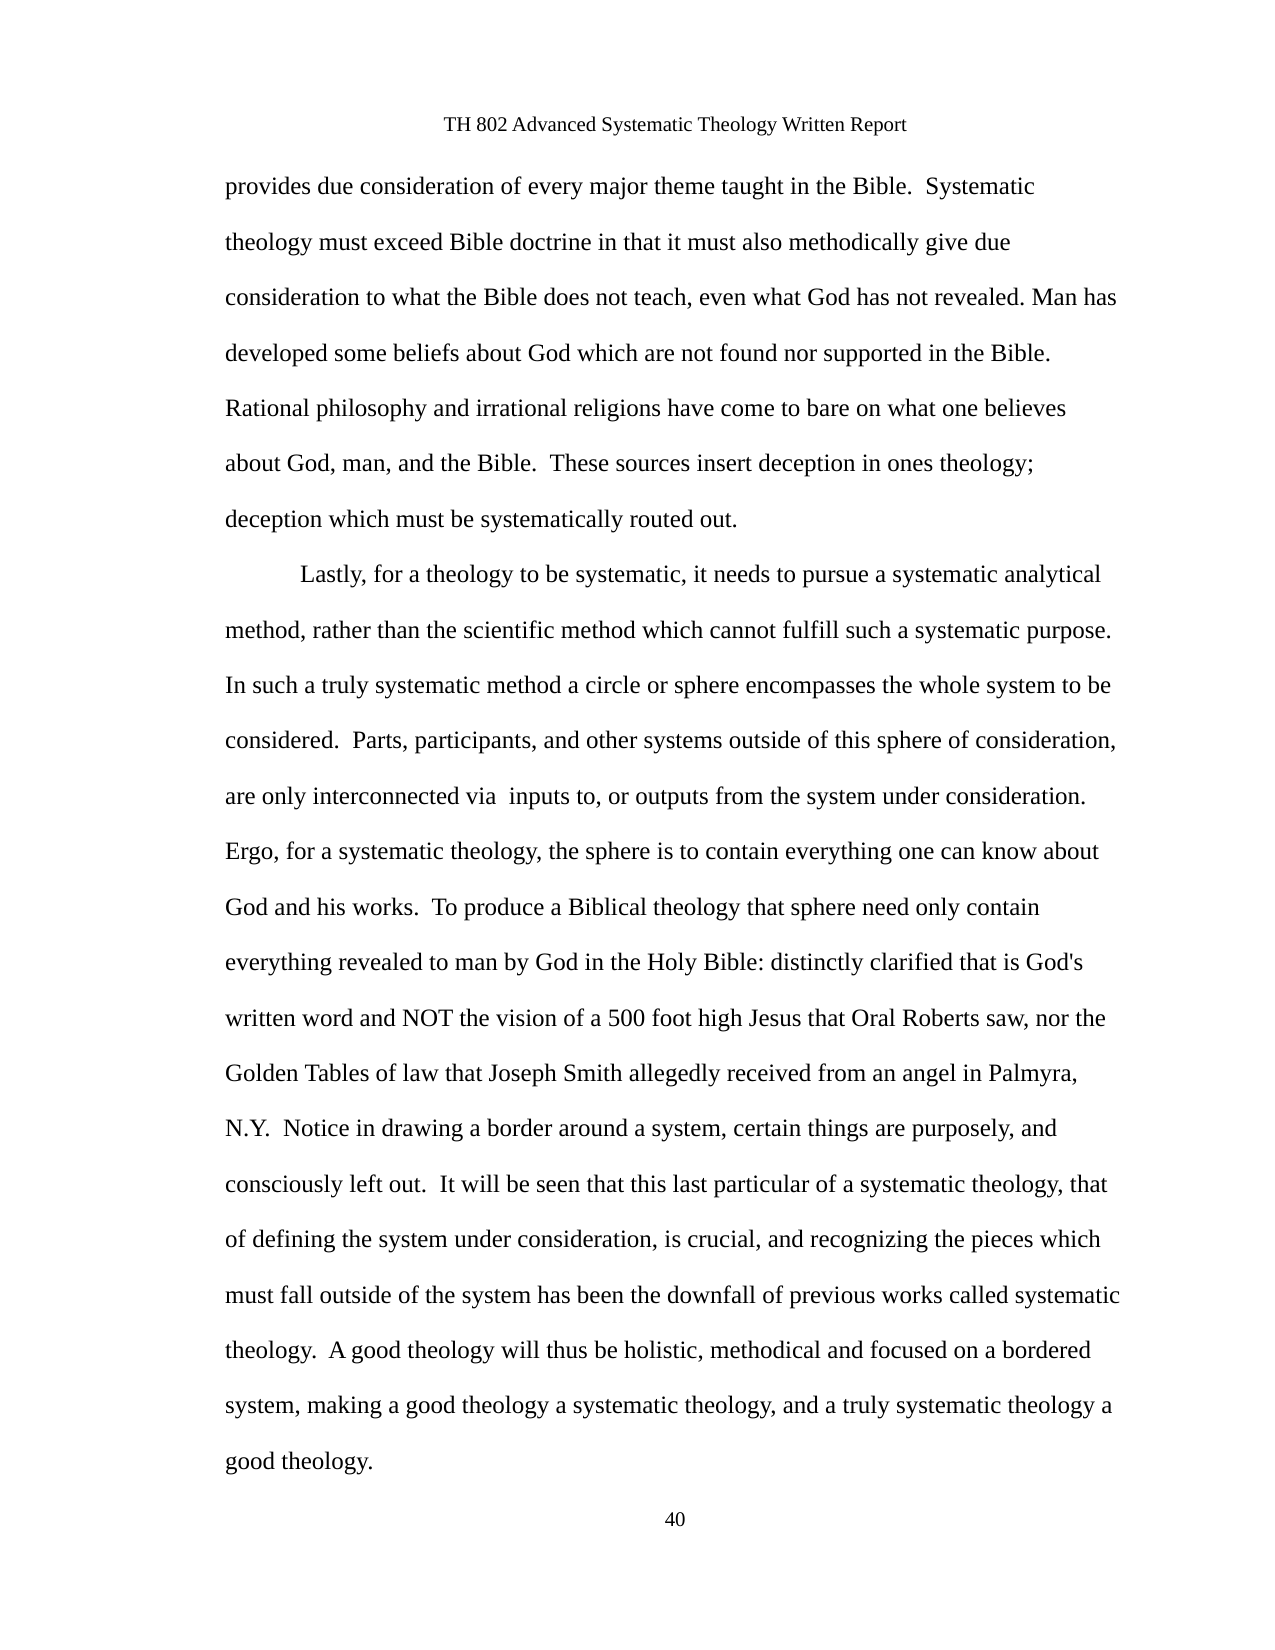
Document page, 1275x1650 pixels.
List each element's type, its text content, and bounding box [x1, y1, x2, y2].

text Lastly, for a theology to be systematic, it needs to pursue a systematic analytical method, rather than the scientific method which cannot fulfill such a systematic purpose. In such a truly systematic method a circle or sphere encompasses the whole system to be considered. Parts, participants, and other systems outside of this sphere of consideration, are only interconnected via inputs to, or outputs from the system under consideration. Ergo, for a systematic theology, the sphere is to contain everything one can know about God and his works. To produce a Biblical theology that sphere need only contain everything revealed to man by God in the Holy Bible: distinctly clarified that is God's written word and NOT the vision of a 500 foot high Jesus that Oral Roberts saw, nor the Golden Tables of law that Joseph Smith allegedly received from an angel in Palmyra, N.Y. Notice in drawing a border around a system, certain things are purposely, and consciously left out. It will be seen that this last particular of a systematic theology, that of defining the system under consideration, is crucial, and recognizing the pieces which must fall outside of the system has been the downfall of previous works called systematic theology. A good theology will thus be holistic, methodical and focused on a bordered system, making a good theology a systematic theology, and a truly systematic theology a good theology. [225, 560, 1125, 1475]
text provides due consideration of every major theme taught in the Bible. Systematic theology must exceed Bible doctrine in that it must also methodically give due consideration to what the Bible does not teach, even what God has not revealed. Man has developed some beliefs about God which are not found nor supported in the Bible. Rational philosophy and irrational religions have come to bare on what one believes about God, man, and the Bible. These sources insert deception in ones theology; deception which must be systematically routed out. [225, 172, 1125, 533]
